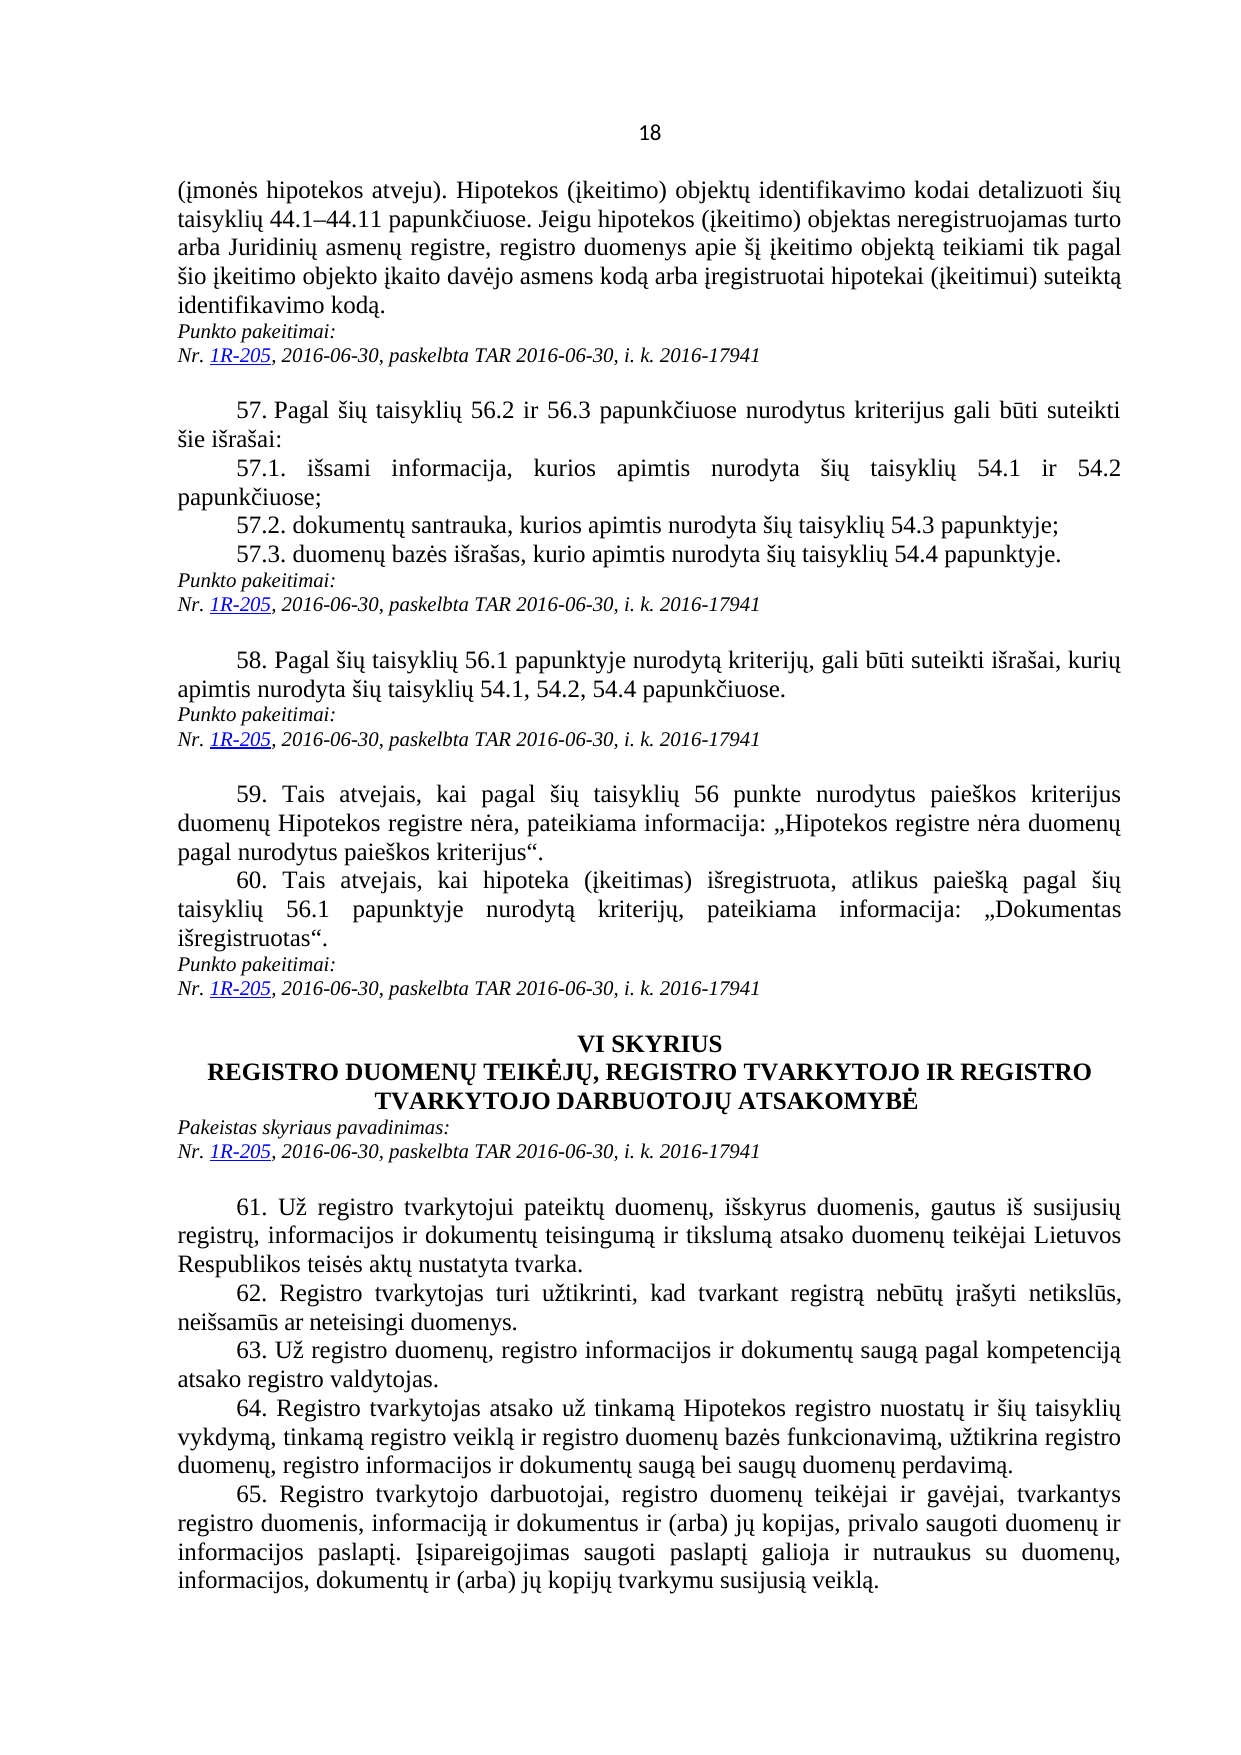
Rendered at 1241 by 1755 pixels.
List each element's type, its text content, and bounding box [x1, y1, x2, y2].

text 57.1. išsami informacija, kurios apimtis nurodyta šių taisyklių 54.1 ir 54.2 papunkčiuose; [177, 453, 1122, 511]
text VI SKYRIUS [177, 1029, 1122, 1057]
text 60. Tais atvejais, kai hipoteka (įkeitimas) išregistruota, atlikus paiešką pagal šių taisyklių 56.1 papunktyje nurodytą kriterijų, pateikiama informacija: „Dokumentas išregistruotas“. [177, 866, 1122, 952]
text 63. Už registro duomenų, registro informacijos ir dokumentų saugą pagal kompetenciją atsako registro valdytojas. [177, 1336, 1122, 1393]
text 64. Registro tvarkytojas atsako už tinkamą Hipotekos registro nuostatų ir šių taisyklių vykdymą, tinkamą registro veiklą ir registro duomenų bazės funkcionavimą, užtikrina registro duomenų, registro informacijos ir dokumentų saugą bei saugų duomenų perdavimą. [177, 1393, 1122, 1479]
text 58. Pagal šių taisyklių 56.1 papunktyje nurodytą kriterijų, gali būti suteikti išrašai, kurių apimtis nurodyta šių taisyklių 54.1, 54.2, 54.4 papunkčiuose. [177, 645, 1122, 702]
text 62. Registro tvarkytojas turi užtikrinti, kad tvarkant registrą nebūtų įrašyti netikslūs, neišsamūs ar neteisingi duomenys. [177, 1278, 1122, 1336]
text Punkto pakeitimai: [177, 952, 1122, 976]
text REGISTRO DUOMENŲ TEIKĖJŲ, REGISTRO TVARKYTOJO IR REGISTRO TVARKYTOJO DARBUOTOJŲ ATSAKOMYBĖ [177, 1057, 1122, 1115]
text 57.3. duomenų bazės išrašas, kurio apimtis nurodyta šių taisyklių 54.4 papunktyje. [177, 539, 1122, 568]
text Nr. 1R-205, 2016-06-30, paskelbta TAR 2016-06-30, i. k. 2016-17941 [177, 976, 1122, 1000]
text Punkto pakeitimai: [177, 702, 1122, 726]
text Nr. 1R-205, 2016-06-30, paskelbta TAR 2016-06-30, i. k. 2016-17941 [177, 726, 1122, 751]
text Nr. 1R-205, 2016-06-30, paskelbta TAR 2016-06-30, i. k. 2016-17941 [177, 343, 1122, 367]
text Pakeistas skyriaus pavadinimas: [177, 1115, 1122, 1139]
text 57.2. dokumentų santrauka, kurios apimtis nurodyta šių taisyklių 54.3 papunktyje; [177, 511, 1122, 539]
text 59. Tais atvejais, kai pagal šių taisyklių 56 punkte nurodytus paieškos kriterijus duomenų Hipotekos registre nėra, pateikiama informacija: „Hipotekos registre nėra duomenų pagal nurodytus paieškos kriterijus“. [177, 779, 1122, 866]
text (įmonės hipotekos atveju). Hipotekos (įkeitimo) objektų identifikavimo kodai detalizuoti šių taisyklių 44.1–44.11 papunkčiuose. Jeigu hipotekos (įkeitimo) objektas neregistruojamas turto arba Juridinių asmenų registre, registro duomenys apie šį įkeitimo objektą teikiami tik pagal šio įkeitimo objekto įkaito davėjo asmens kodą arba įregistruotai hipotekai (įkeitimui) suteiktą identifikavimo kodą. [177, 175, 1122, 319]
text Nr. 1R-205, 2016-06-30, paskelbta TAR 2016-06-30, i. k. 2016-17941 [177, 1139, 1122, 1163]
text 57. Pagal šių taisyklių 56.2 ir 56.3 papunkčiuose nurodytus kriterijus gali būti suteikti šie išrašai: [177, 396, 1122, 453]
text Nr. 1R-205, 2016-06-30, paskelbta TAR 2016-06-30, i. k. 2016-17941 [177, 592, 1122, 616]
text 65. Registro tvarkytojo darbuotojai, registro duomenų teikėjai ir gavėjai, tvarkantys registro duomenis, informaciją ir dokumentus ir (arba) jų kopijas, privalo saugoti duomenų ir informacijos paslaptį. Įsipareigojimas saugoti paslaptį galioja ir nutraukus su duomenų, informacijos, dokumentų ir (arba) jų kopijų tvarkymu susijusią veiklą. [177, 1479, 1122, 1594]
text Punkto pakeitimai: [177, 319, 1122, 343]
text 61. Už registro tvarkytojui pateiktų duomenų, išskyrus duomenis, gautus iš susijusių registrų, informacijos ir dokumentų teisingumą ir tikslumą atsako duomenų teikėjai Lietuvos Respublikos teisės aktų nustatyta tvarka. [177, 1192, 1122, 1278]
text Punkto pakeitimai: [177, 568, 1122, 592]
